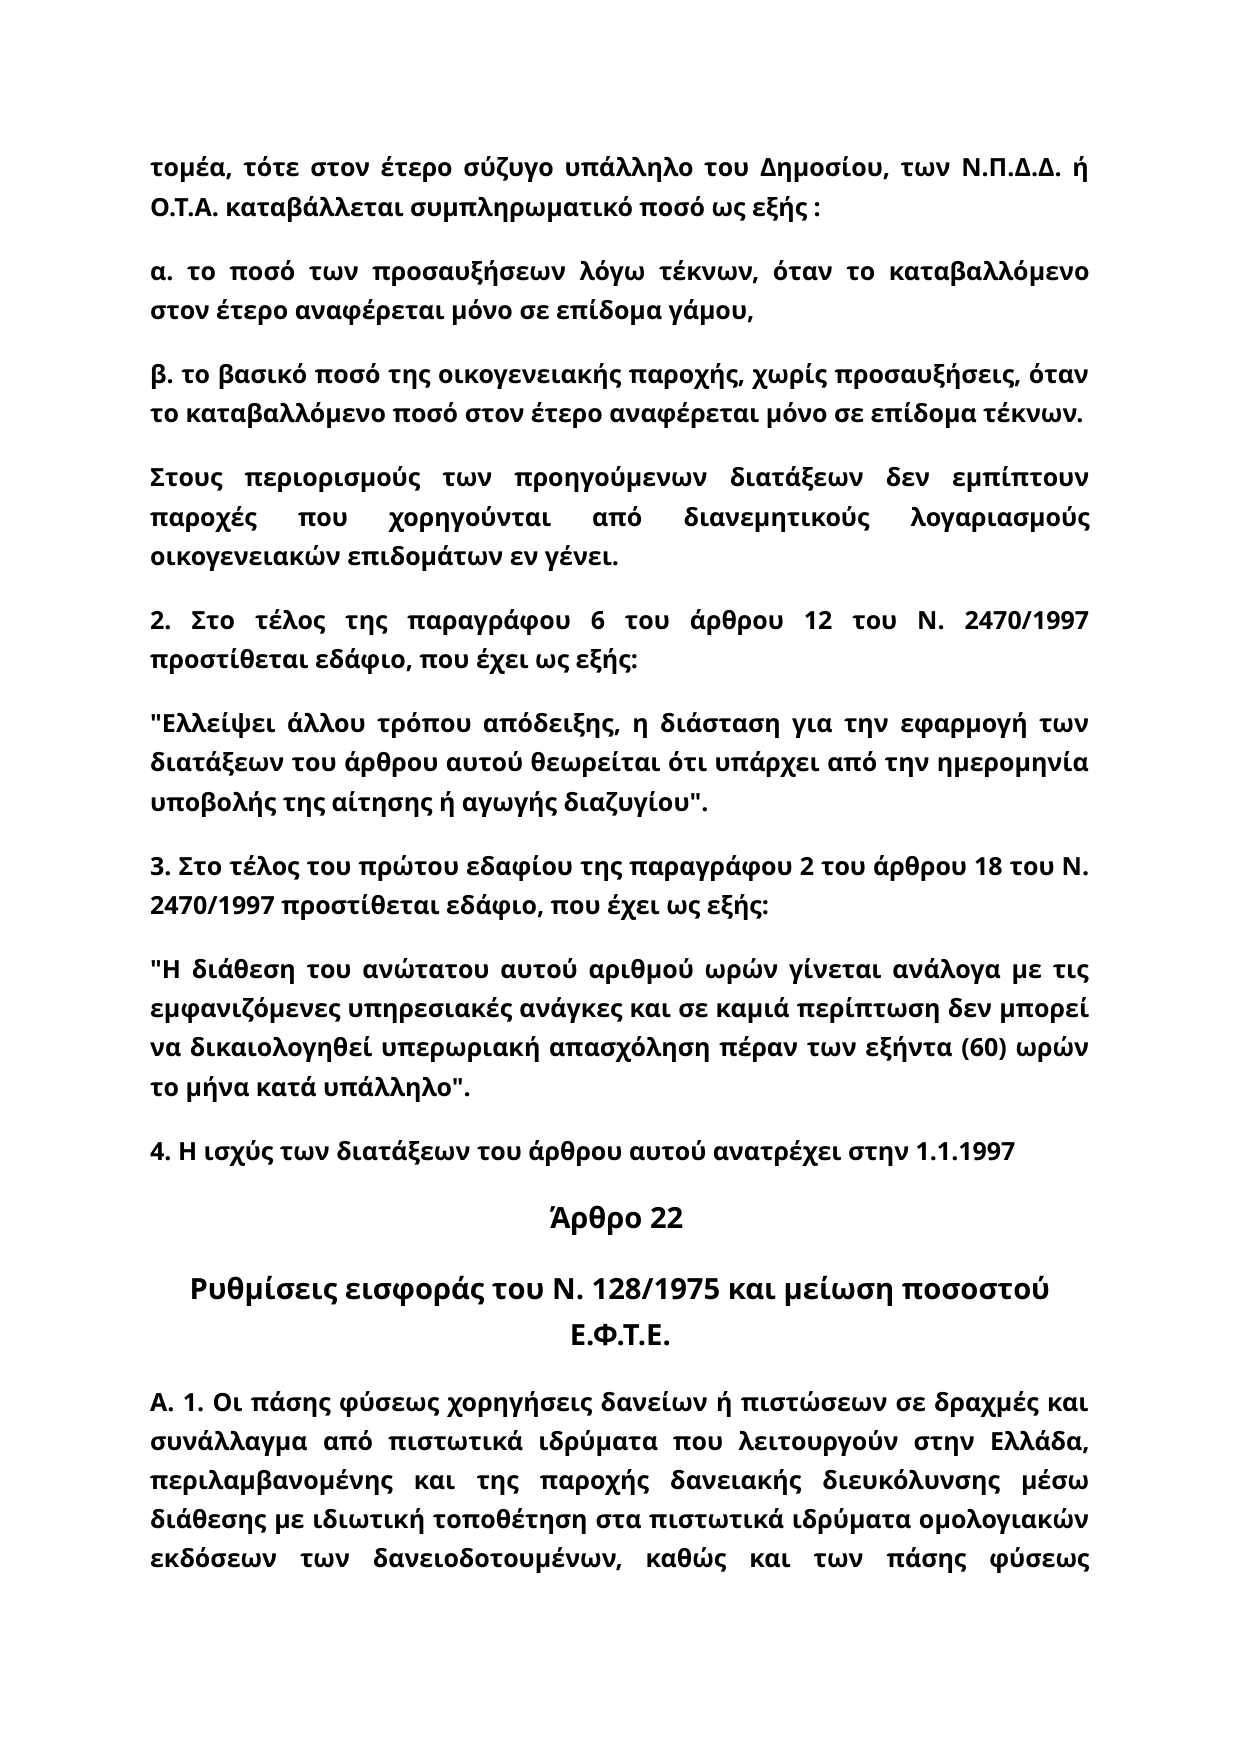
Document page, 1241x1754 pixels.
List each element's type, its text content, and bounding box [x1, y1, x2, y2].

text 3. Στο τέλος του πρώτου εδαφίου της παραγράφου 2 του άρθρου 18 του Ν. 2470/1997 προστίθεται εδάφιο, που έχει ως εξής: [150, 848, 1090, 922]
text α. το ποσό των προσαυξήσεων λόγω τέκνων, όταν το καταβαλλόμενο στον έτερο αναφέρεται μόνο σε επίδομα γάμου, [150, 253, 1090, 327]
text 4. Η ισχύς των διατάξεων του άρθρου αυτού ανατρέχει στην 1.1.1997 [150, 1133, 1090, 1167]
text 2. Στο τέλος της παραγράφου 6 του άρθρου 12 του Ν. 2470/1997 προστίθεται εδάφιο, που έχει ως εξής: [150, 602, 1090, 676]
subtitle Ρυθμίσεις εισφοράς του Ν. 128/1975 και μείωση ποσοστού Ε.Φ.Τ.Ε. [150, 1268, 1090, 1353]
text "Η διάθεση του ανώτατου αυτού αριθμού ωρών γίνεται ανάλογα με τις εμφανιζόμενες υπηρεσιακές ανάγκες και σε καμιά περίπτωση δεν μπορεί να δικαιολογηθεί υπερωριακή απασχόληση πέραν των εξήντα (60) ωρών το μήνα κατά υπάλληλο". [150, 952, 1090, 1103]
text Στους περιορισμούς των προηγούμενων διατάξεων δεν εμπίπτουν παροχές που χορηγούνται από διανεμητικούς λογαριασμούς οικογενειακών επιδομάτων εν γένει. [150, 460, 1090, 572]
text τομέα, τότε στον έτερο σύζυγο υπάλληλο του Δημοσίου, των Ν.Π.Δ.Δ. ή Ο.Τ.Α. καταβάλλεται συμπληρωματικό ποσό ως εξής : [150, 150, 1090, 223]
subtitle Άρθρο 22 [150, 1197, 1090, 1237]
text Α. 1. Οι πάσης φύσεως χορηγήσεις δανείων ή πιστώσεων σε δραχμές και συνάλλαγμα από πιστωτικά ιδρύματα που λειτουργούν στην Ελλάδα, περιλαμβανομένης και της παροχής δανειακής διευκόλυνσης μέσω διάθεσης με ιδιωτική τοποθέτηση στα πιστωτικά ιδρύματα ομολογιακών εκδόσεων των δανειοδοτουμένων, καθώς και των πάσης φύσεως [150, 1384, 1090, 1575]
text β. το βασικό ποσό της οικογενειακής παροχής, χωρίς προσαυξήσεις, όταν το καταβαλλόμενο ποσό στον έτερο αναφέρεται μόνο σε επίδομα τέκνων. [150, 357, 1090, 430]
text "Ελλείψει άλλου τρόπου απόδειξης, η διάσταση για την εφαρμογή των διατάξεων του άρθρου αυτού θεωρείται ότι υπάρχει από την ημερομηνία υποβολής της αίτησης ή αγωγής διαζυγίου". [150, 706, 1090, 818]
